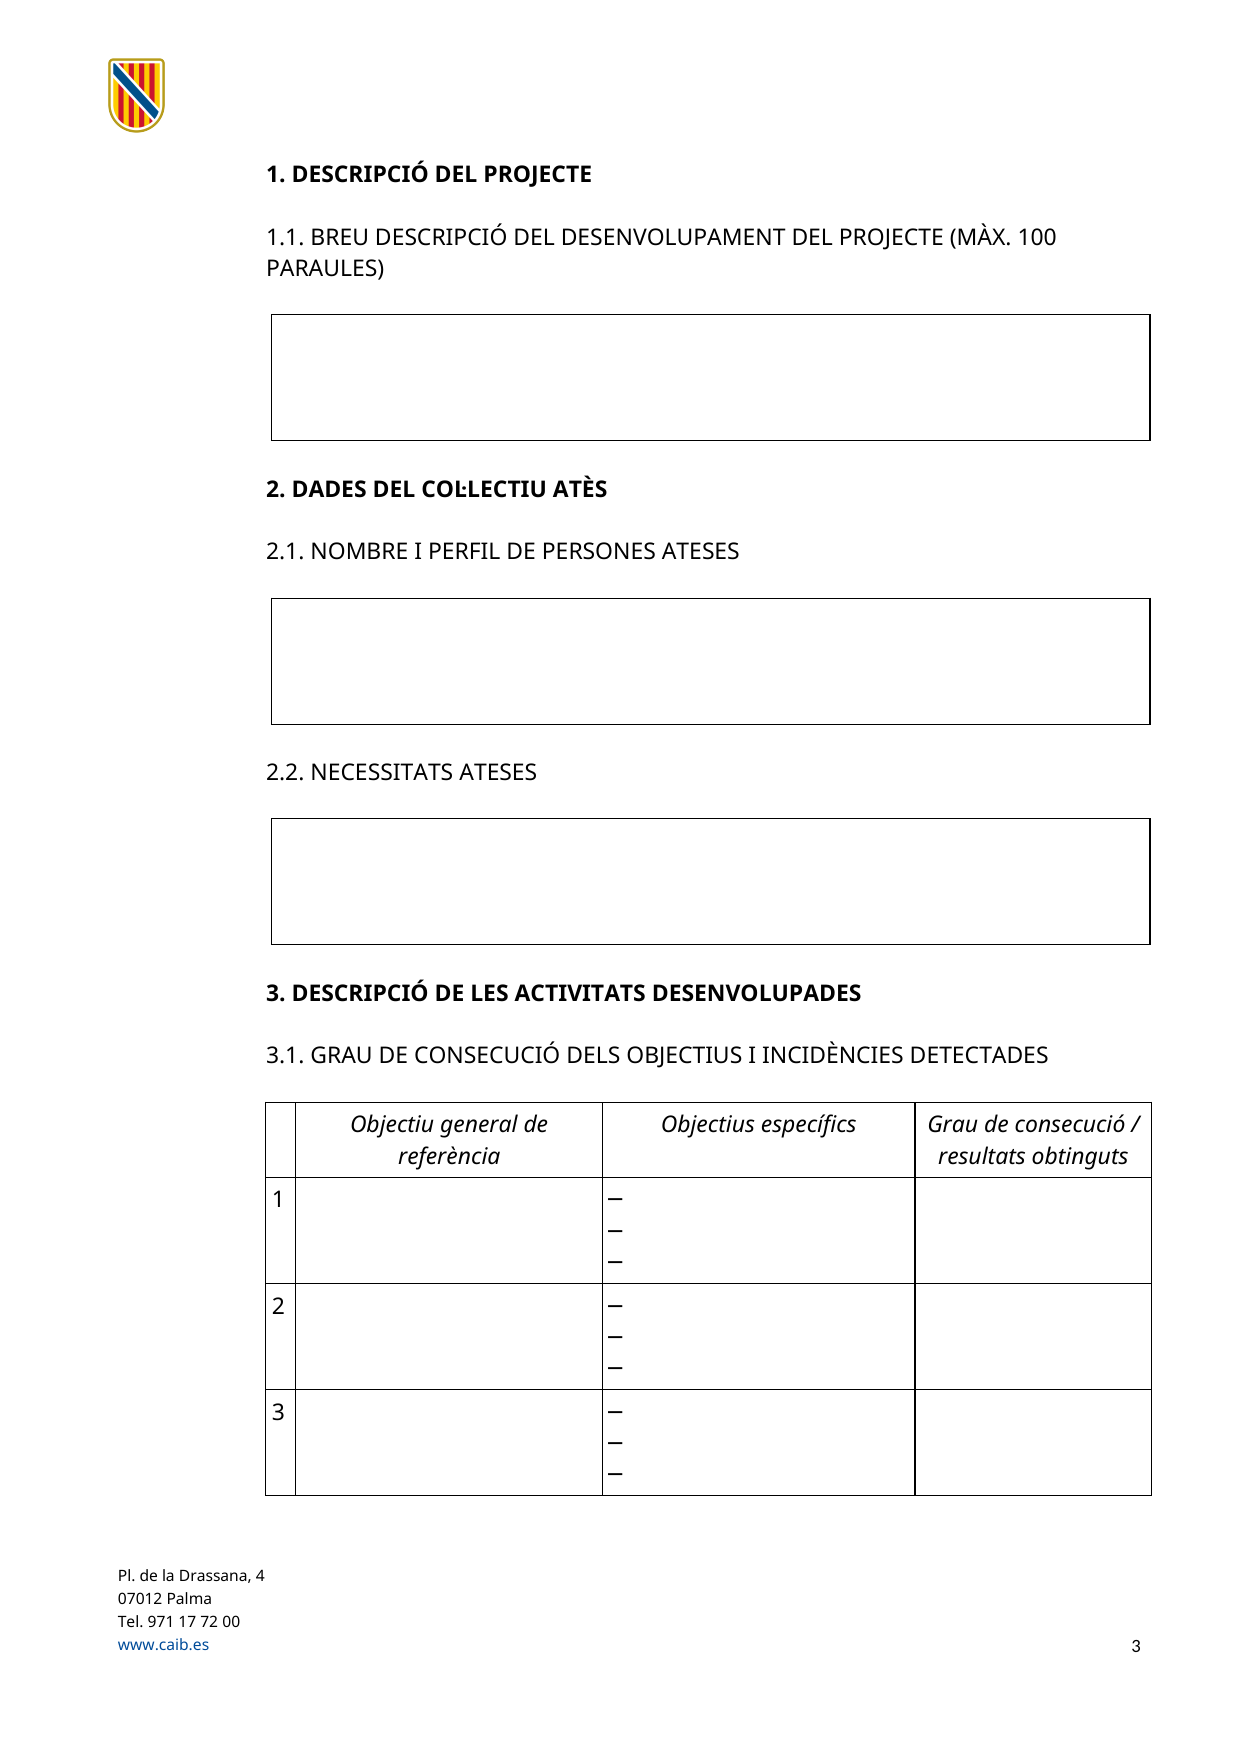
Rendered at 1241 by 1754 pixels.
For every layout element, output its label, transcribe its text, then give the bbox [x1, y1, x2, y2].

text 3. DESCRIPCIÓ DE LES ACTIVITATS DESENVOLUPADES [266, 977, 1152, 1008]
table_cell 2 [266, 1284, 295, 1389]
table_cell ─ ─ ─ [603, 1178, 914, 1283]
table_cell [296, 1178, 602, 1283]
table_header [272, 819, 1149, 944]
table_cell [296, 1390, 602, 1495]
table_cell [916, 1284, 1151, 1389]
table_header [266, 1103, 295, 1177]
table_cell ─ ─ ─ [603, 1390, 914, 1495]
table_header [272, 315, 1149, 440]
table_cell ─ ─ ─ [603, 1284, 914, 1389]
table_cell 1 [266, 1178, 295, 1283]
table_cell [296, 1284, 602, 1389]
list 2.2. NECESSITATS ATESES [266, 756, 1152, 787]
picture [90, 30, 183, 161]
table_header [272, 599, 1149, 723]
text 3.1. GRAU DE CONSECUCIÓ DELS OBJECTIUS I INCIDÈNCIES DETECTADES [266, 1039, 1152, 1070]
table_cell 3 [266, 1390, 295, 1495]
table_cell [916, 1390, 1151, 1495]
table_cell [916, 1178, 1151, 1283]
list 1.1. BREU DESCRIPCIÓ DEL DESENVOLUPAMENT DEL PROJECTE (MÀX. 100 PARAULES) [266, 220, 1152, 283]
table_header Objectius específics [603, 1103, 914, 1177]
text 2. DADES DEL COL·LECTIU ATÈS [266, 472, 1152, 504]
text 1. DESCRIPCIÓ DEL PROJECTE [266, 158, 1152, 189]
list 2.1. NOMBRE I PERFIL DE PERSONES ATESES [266, 535, 1152, 566]
table_header Objectiu general de referència [296, 1103, 602, 1177]
table_header Grau de consecució / resultats obtinguts [916, 1103, 1151, 1177]
